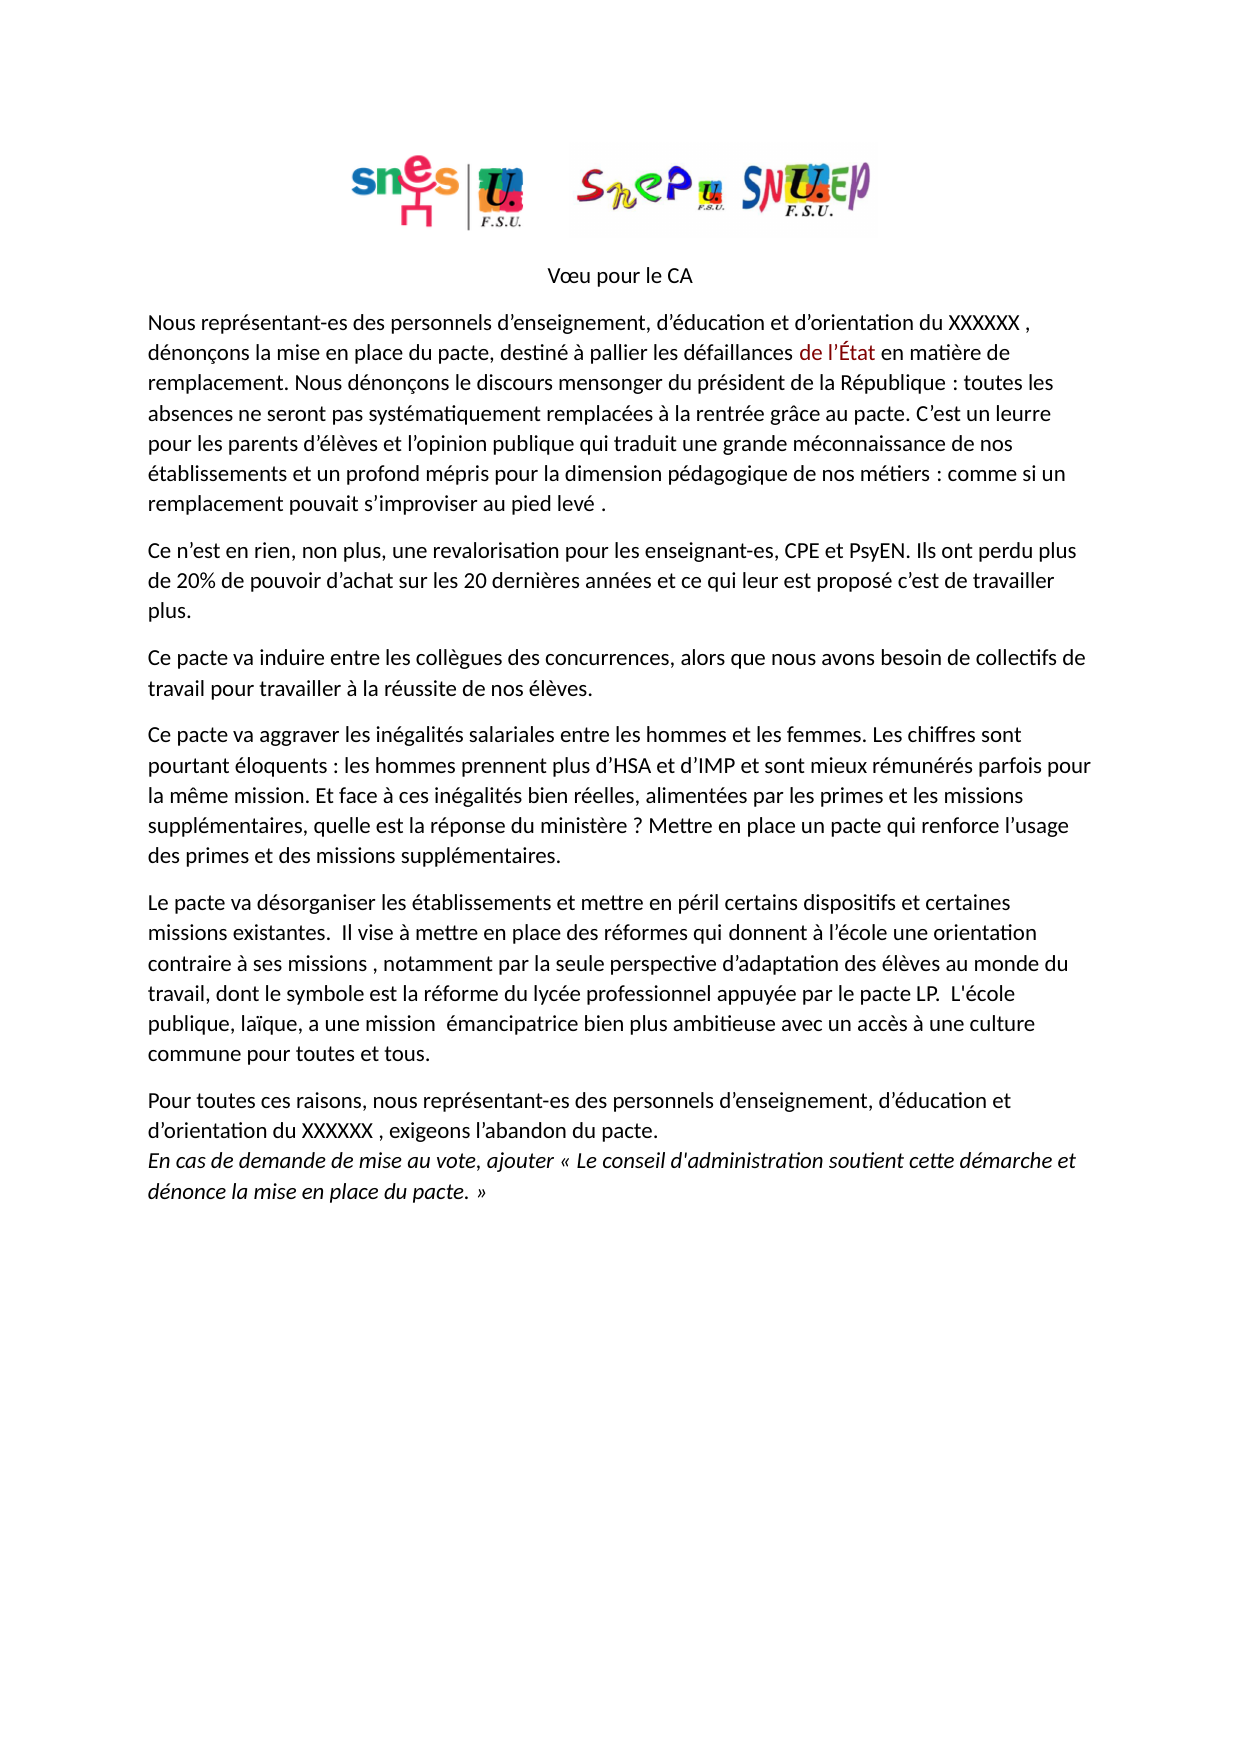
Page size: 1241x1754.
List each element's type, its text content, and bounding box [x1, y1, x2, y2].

text Nous représentant-es des personnels d’enseignement, d’éducation et d’orientation du XXXXXX , dénonçons la mise en place du pacte, destiné à pallier les défaillances de l’État en matière de remplacement. Nous dénonçons le discours mensonger du président de la République : toutes les absences ne seront pas systématiquement remplacées à la rentrée grâce au pacte. C’est un leurre pour les parents d’élèves et l’opinion publique qui traduit une grande méconnaissance de nos établissements et un profond mépris pour la dimension pédagogique de nos métiers : comme si un remplacement pouvait s’improviser au pied levé . [148, 308, 1093, 517]
text Le pacte va désorganiser les établissements et mettre en péril certains dispositifs et certaines missions existantes. Il vise à mettre en place des réformes qui donnent à l’école une orientation contraire à ses missions , notamment par la seule perspective d’adaptation des élèves au monde du travail, dont le symbole est la réforme du lycée professionnel appuyée par le pacte LP. L'école publique, laïque, a une mission émancipatrice bien plus ambitieuse avec un accès à une culture commune pour toutes et tous. [148, 888, 1093, 1067]
picture [335, 147, 543, 243]
text Pour toutes ces raisons, nous représentant-es des personnels d’enseignement, d’éducation et d’orientation du XXXXXX , exigeons l’abandon du pacte. En cas de demande de mise au vote, ajouter « Le conseil d'administration soutient cette démarche et dénonce la mise en place du pacte. » [148, 1086, 1093, 1205]
text Ce pacte va aggraver les inégalités salariales entre les hommes et les femmes. Les chiffres sont pourtant éloquents : les hommes prennent plus d’HSA et d’IMP et sont mieux rémunérés parfois pour la même mission. Et face à ces inégalités bien réelles, alimentées par les primes et les missions supplémentaires, quelle est la réponse du ministère ? Mettre en place un pacte qui renforce l’usage des primes et des missions supplémentaires. [148, 721, 1093, 869]
text Vœu pour le CA [148, 261, 1093, 289]
text Ce n’est en rien, non plus, une revalorisation pour les enseignant-es, CPE et PsyEN. Ils ont perdu plus de 20% de pouvoir d’achat sur les 20 dernières années et ce qui leur est proposé c’est de travailler plus. [148, 536, 1093, 625]
text Ce pacte va induire entre les collègues des concurrences, alors que nous avons besoin de collectifs de travail pour travailler à la réussite de nos élèves. [148, 643, 1093, 702]
picture [568, 142, 878, 238]
